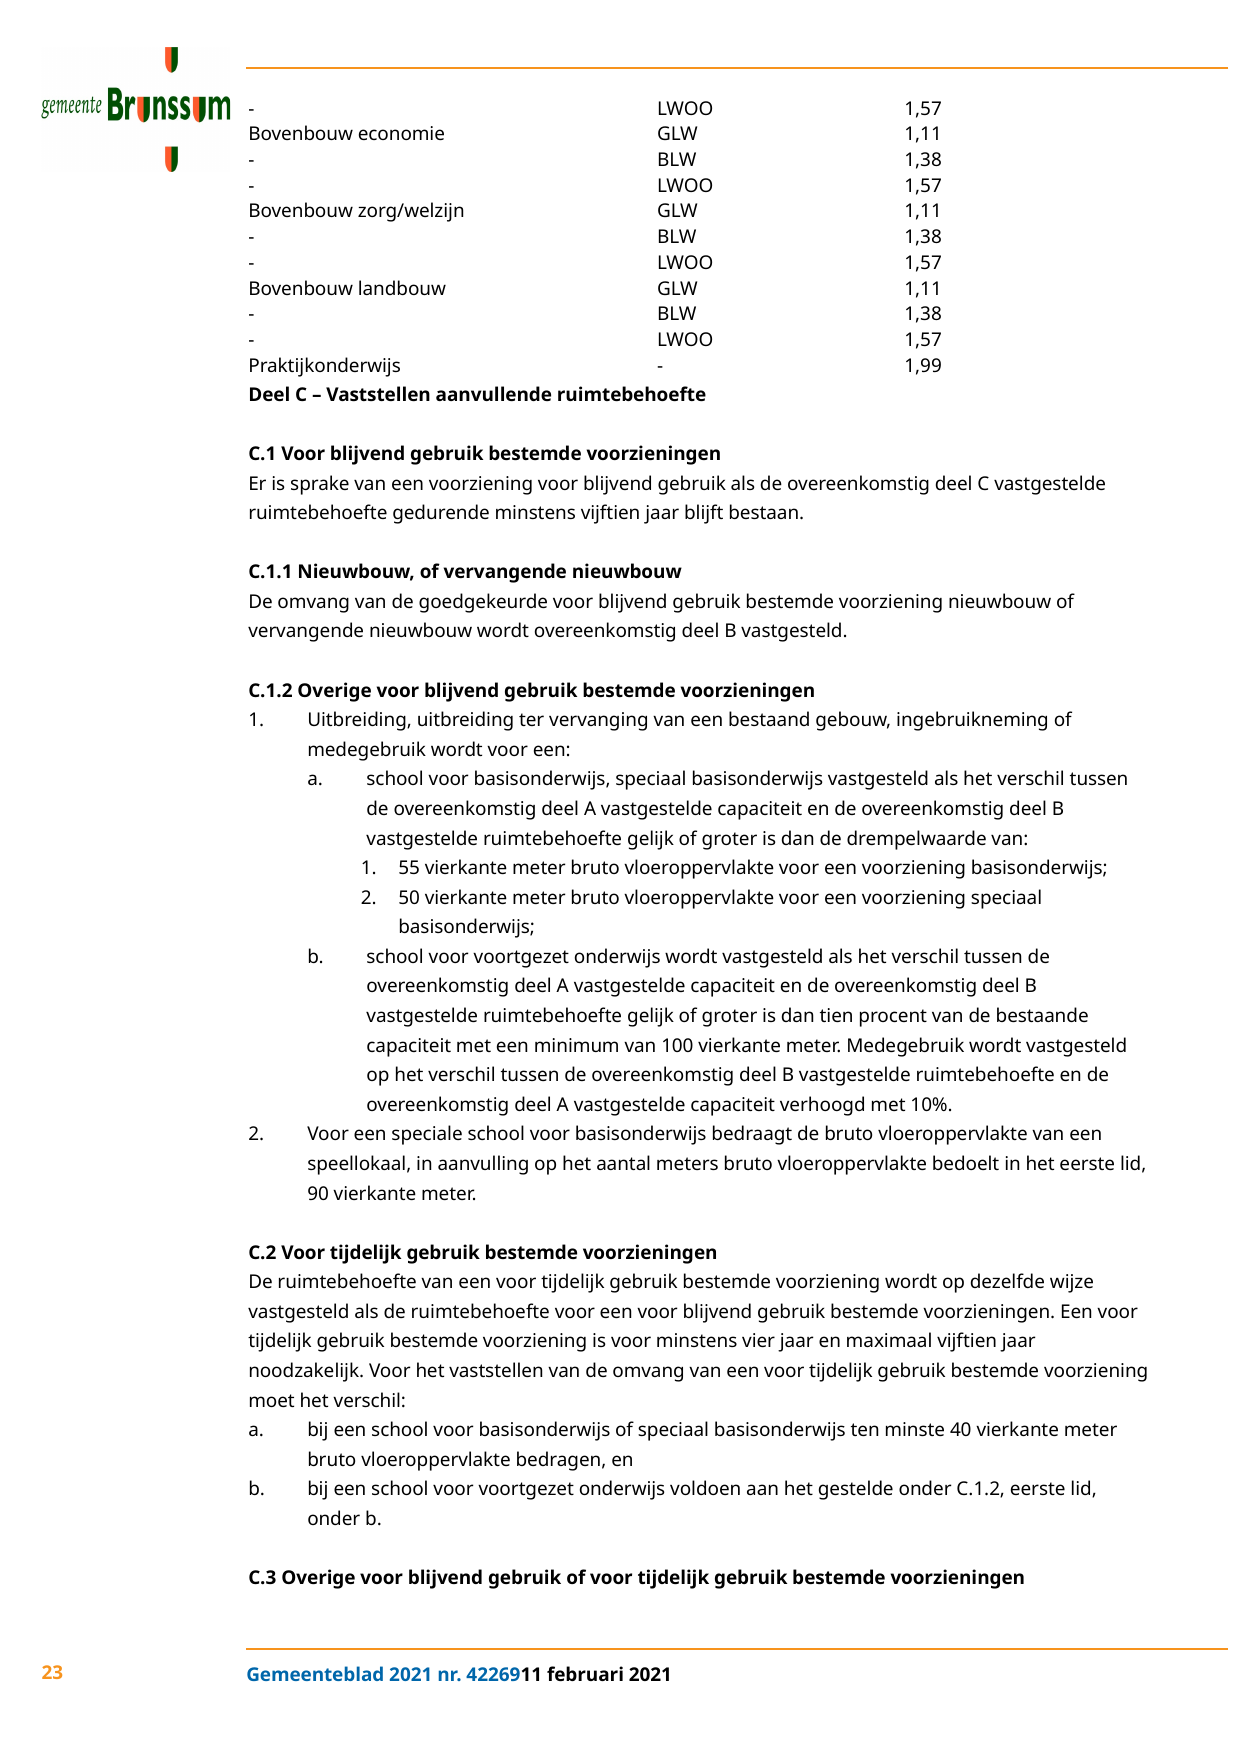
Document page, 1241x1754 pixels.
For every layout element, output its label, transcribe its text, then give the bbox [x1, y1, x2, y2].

table_cell LWOO [657, 95, 904, 121]
table_cell 1,11 [904, 275, 1152, 301]
table_cell LWOO [657, 249, 904, 275]
table_cell - [657, 352, 904, 378]
table_cell Bovenbouw zorg/welzijn [248, 198, 657, 223]
table_cell 1,38 [904, 224, 1152, 249]
table_cell 1,57 [904, 95, 1152, 121]
table_cell LWOO [657, 326, 904, 352]
table_cell - [248, 326, 657, 352]
text C.3 Overige voor blijvend gebruik of voor tijdelijk gebruik bestemde voorzieningen [248, 1564, 1152, 1590]
text De omvang van de goedgekeurde voor blijvend gebruik bestemde voorziening nieuwbouw of vervangende nieuwbouw wordt overeenkomstig deel B vastgesteld. [248, 588, 1152, 643]
table_cell Praktijkonderwijs [248, 352, 657, 378]
list school voor basisonderwijs, speciaal basisonderwijs vastgesteld als het verschil tussen de overeenkomstig deel A vastgestelde capaciteit en de overeenkomstig deel B vastgestelde ruimtebehoefte gelijk of groter is dan de drempelwaarde van: [307, 766, 1152, 851]
text C.1.1 Nieuwbouw, of vervangende nieuwbouw [248, 558, 1152, 584]
list Voor een speciale school voor basisonderwijs bedraagt de bruto vloeroppervlakte van een speellokaal, in aanvulling op het aantal meters bruto vloeroppervlakte bedoelt in het eerste lid, 90 vierkante meter. [248, 1121, 1152, 1206]
table_cell GLW [657, 275, 904, 301]
picture [41, 47, 231, 172]
text Er is sprake van een voorziening voor blijvend gebruik als de overeenkomstig deel C vastgestelde ruimtebehoefte gedurende minstens vijftien jaar blijft bestaan. [248, 470, 1152, 525]
table_cell 1,11 [904, 198, 1152, 223]
list 50 vierkante meter bruto vloeroppervlakte voor een voorziening speciaal basisonderwijs; [361, 884, 1152, 939]
table_cell 1,11 [904, 121, 1152, 146]
table_cell - [248, 224, 657, 249]
table_cell BLW [657, 146, 904, 172]
table_cell Bovenbouw landbouw [248, 275, 657, 301]
table_cell BLW [657, 224, 904, 249]
text C.1 Voor blijvend gebruik bestemde voorzieningen [248, 440, 1152, 466]
list school voor voortgezet onderwijs wordt vastgesteld als het verschil tussen de overeenkomstig deel A vastgestelde capaciteit en de overeenkomstig deel B vastgestelde ruimtebehoefte gelijk of groter is dan tien procent van de bestaande capaciteit met een minimum van 100 vierkante meter. Medegebruik wordt vastgesteld op het verschil tussen de overeenkomstig deel B vastgestelde ruimtebehoefte en de overeenkomstig deel A vastgestelde capaciteit verhoogd met 10%. [307, 943, 1152, 1117]
table_cell 1,38 [904, 146, 1152, 172]
list bij een school voor basisonderwijs of speciaal basisonderwijs ten minste 40 vierkante meter bruto vloeroppervlakte bedragen, en [248, 1416, 1152, 1472]
list Uitbreiding, uitbreiding ter vervanging van een bestaand gebouw, ingebruikneming of medegebruik wordt voor een: [248, 706, 1152, 762]
table_cell 1,38 [904, 301, 1152, 326]
table_cell 1,57 [904, 249, 1152, 275]
table_cell BLW [657, 301, 904, 326]
table_cell - [248, 172, 657, 198]
table_cell LWOO [657, 172, 904, 198]
table_cell GLW [657, 198, 904, 223]
text De ruimtebehoefte van een voor tijdelijk gebruik bestemde voorziening wordt op dezelfde wijze vastgesteld als de ruimtebehoefte voor een voor blijvend gebruik bestemde voorzieningen. Een voor tijdelijk gebruik bestemde voorziening is voor minstens vier jaar en maximaal vijftien jaar noodzakelijk. Voor het vaststellen van de omvang van een voor tijdelijk gebruik bestemde voorziening moet het verschil: [248, 1268, 1152, 1413]
text C.2 Voor tijdelijk gebruik bestemde voorzieningen [248, 1239, 1152, 1265]
table_cell 1,57 [904, 172, 1152, 198]
table_cell 1,57 [904, 326, 1152, 352]
table_cell Bovenbouw economie [248, 121, 657, 146]
text C.1.2 Overige voor blijvend gebruik bestemde voorzieningen [248, 677, 1152, 703]
table_cell - [248, 249, 657, 275]
table_cell GLW [657, 121, 904, 146]
table_cell - [248, 95, 657, 121]
table_cell - [248, 301, 657, 326]
list bij een school voor voortgezet onderwijs voldoen aan het gestelde onder C.1.2, eerste lid, onder b. [248, 1476, 1152, 1531]
text Deel C – Vaststellen aanvullende ruimtebehoefte [248, 381, 1152, 407]
table_cell 1,99 [904, 352, 1152, 378]
table_cell - [248, 146, 657, 172]
list 55 vierkante meter bruto vloeroppervlakte voor een voorziening basisonderwijs; [361, 854, 1152, 880]
